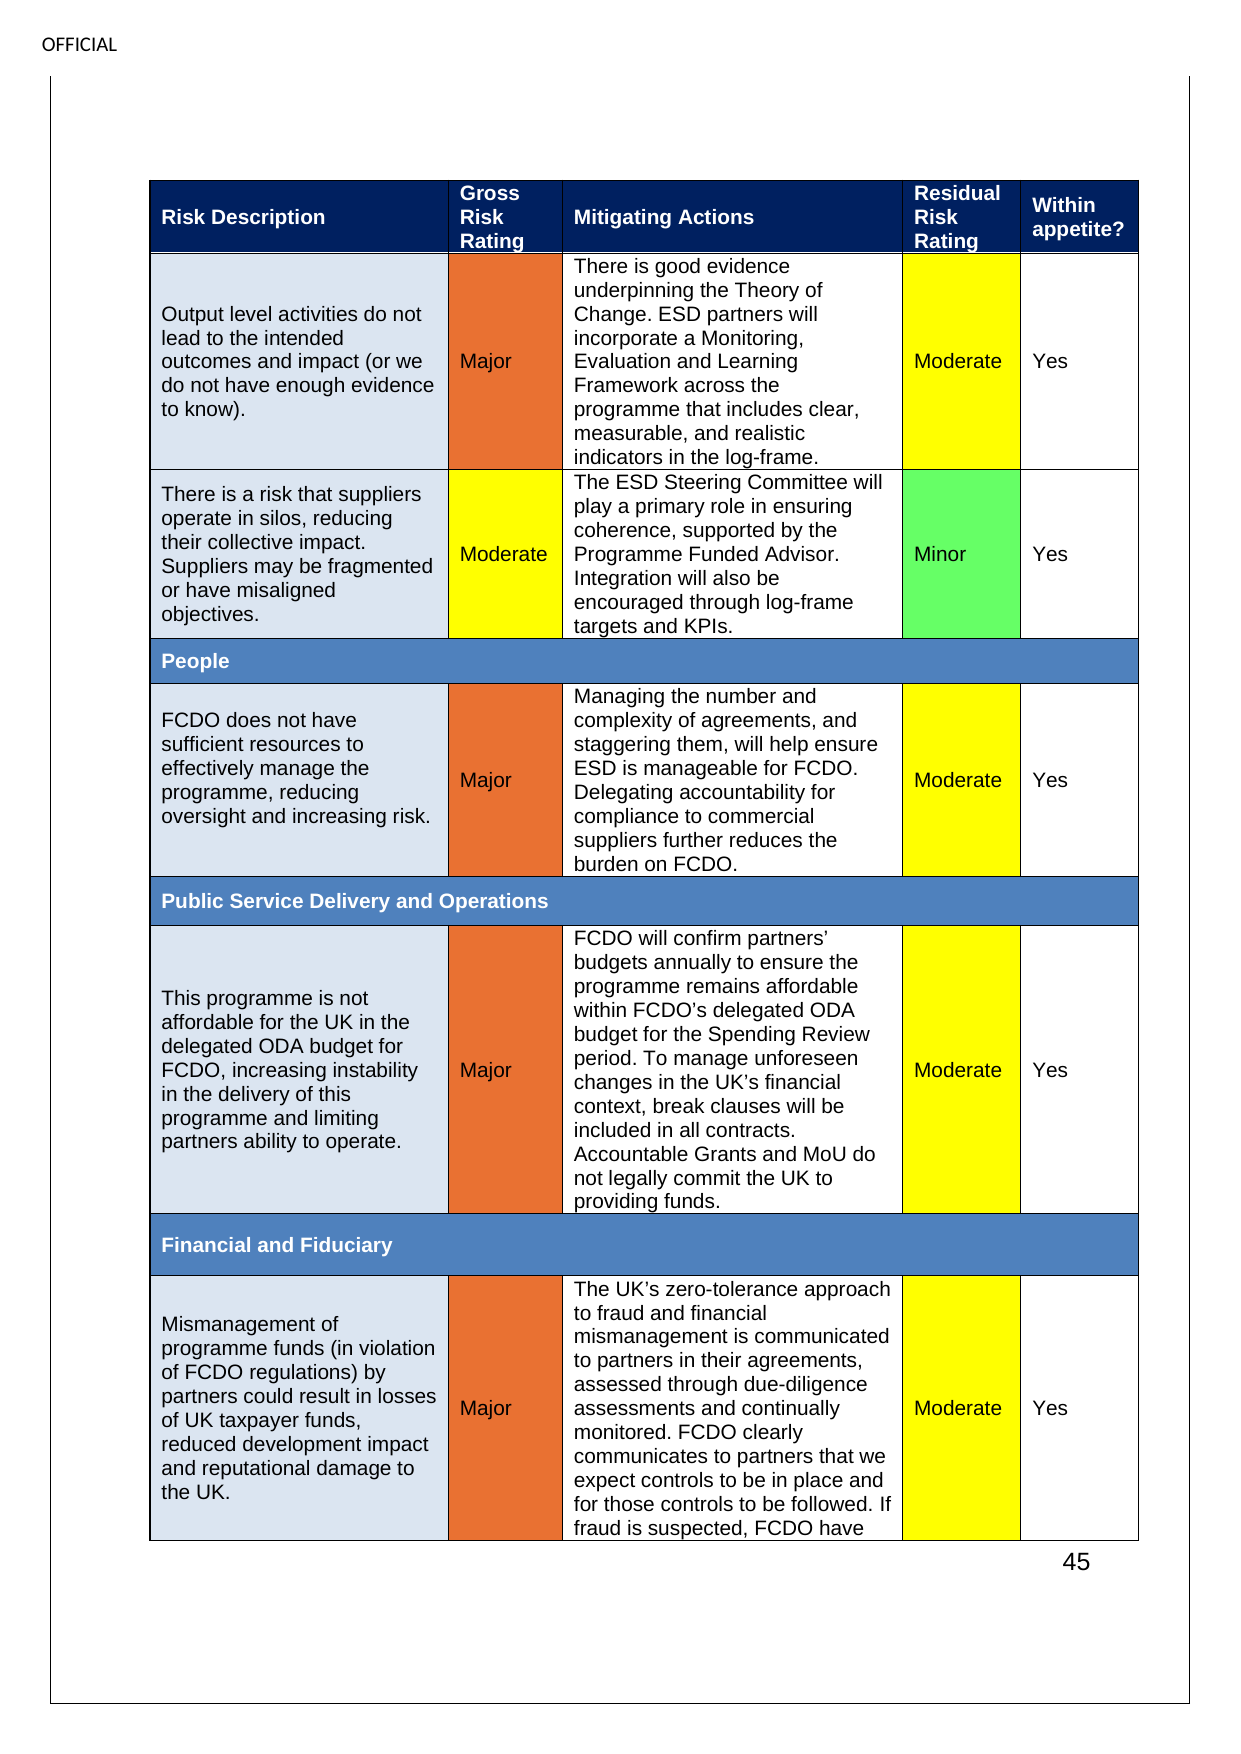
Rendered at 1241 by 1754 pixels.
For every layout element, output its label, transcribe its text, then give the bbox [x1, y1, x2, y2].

table_cell There is good evidence underpinning the Theory of Change. ESD partners will incorporate a Monitoring, Evaluation and Learning Framework across the programme that includes clear, measurable, and realistic indicators in the log-frame. [563, 254, 902, 469]
table_cell Major [449, 926, 562, 1213]
table_cell Moderate [903, 684, 1020, 876]
table_cell Yes [1021, 470, 1138, 638]
table_header Within appetite? [1021, 181, 1138, 252]
table_header Mitigating Actions [563, 181, 902, 252]
table_header Gross Risk Rating [449, 181, 562, 252]
table_cell The UK’s zero-tolerance approach to fraud and financial mismanagement is communicated to partners in their agreements, assessed through due-diligence assessments and continually monitored. FCDO clearly communicates to partners that we expect controls to be in place and for those controls to be followed. If fraud is suspected, FCDO have [563, 1276, 902, 1540]
table_cell Major [449, 1276, 562, 1540]
table_cell Moderate [449, 470, 562, 638]
table_header Residual Risk Rating [903, 181, 1020, 252]
table_cell FCDO does not have sufficient resources to effectively manage the programme, reducing oversight and increasing risk. [151, 684, 448, 876]
table_cell Financial and Fiduciary [151, 1214, 1138, 1275]
table_cell Yes [1021, 254, 1138, 469]
table_cell Managing the number and complexity of agreements, and staggering them, will help ensure ESD is manageable for FCDO. Delegating accountability for compliance to commercial suppliers further reduces the burden on FCDO. [563, 684, 902, 876]
table_cell Major [449, 254, 562, 469]
table_cell Major [449, 684, 562, 876]
table_cell Minor [903, 470, 1020, 638]
table_header Risk Description [151, 181, 448, 252]
table_cell FCDO will confirm partners’ budgets annually to ensure the programme remains affordable within FCDO’s delegated ODA budget for the Spending Review period. To manage unforeseen changes in the UK’s financial context, break clauses will be included in all contracts. Accountable Grants and MoU do not legally commit the UK to providing funds. [563, 926, 902, 1213]
table_cell Moderate [903, 1276, 1020, 1540]
table_cell There is a risk that suppliers operate in silos, reducing their collective impact. Suppliers may be fragmented or have misaligned objectives. [151, 470, 448, 638]
table_cell Yes [1021, 1276, 1138, 1540]
table_cell Yes [1021, 926, 1138, 1213]
table_cell Moderate [903, 926, 1020, 1213]
table_cell Public Service Delivery and Operations [151, 877, 1138, 925]
table_cell Mismanagement of programme funds (in violation of FCDO regulations) by partners could result in losses of UK taxpayer funds, reduced development impact and reputational damage to the UK. [151, 1276, 448, 1540]
table_cell Moderate [903, 254, 1020, 469]
table_cell Output level activities do not lead to the intended outcomes and impact (or we do not have enough evidence to know). [151, 254, 448, 469]
table_cell The ESD Steering Committee will play a primary role in ensuring coherence, supported by the Programme Funded Advisor. Integration will also be encouraged through log-frame targets and KPIs. [563, 470, 902, 638]
table_cell Yes [1021, 684, 1138, 876]
table_cell This programme is not affordable for the UK in the delegated ODA budget for FCDO, increasing instability in the delivery of this programme and limiting partners ability to operate. [151, 926, 448, 1213]
table_cell People [151, 639, 1138, 683]
